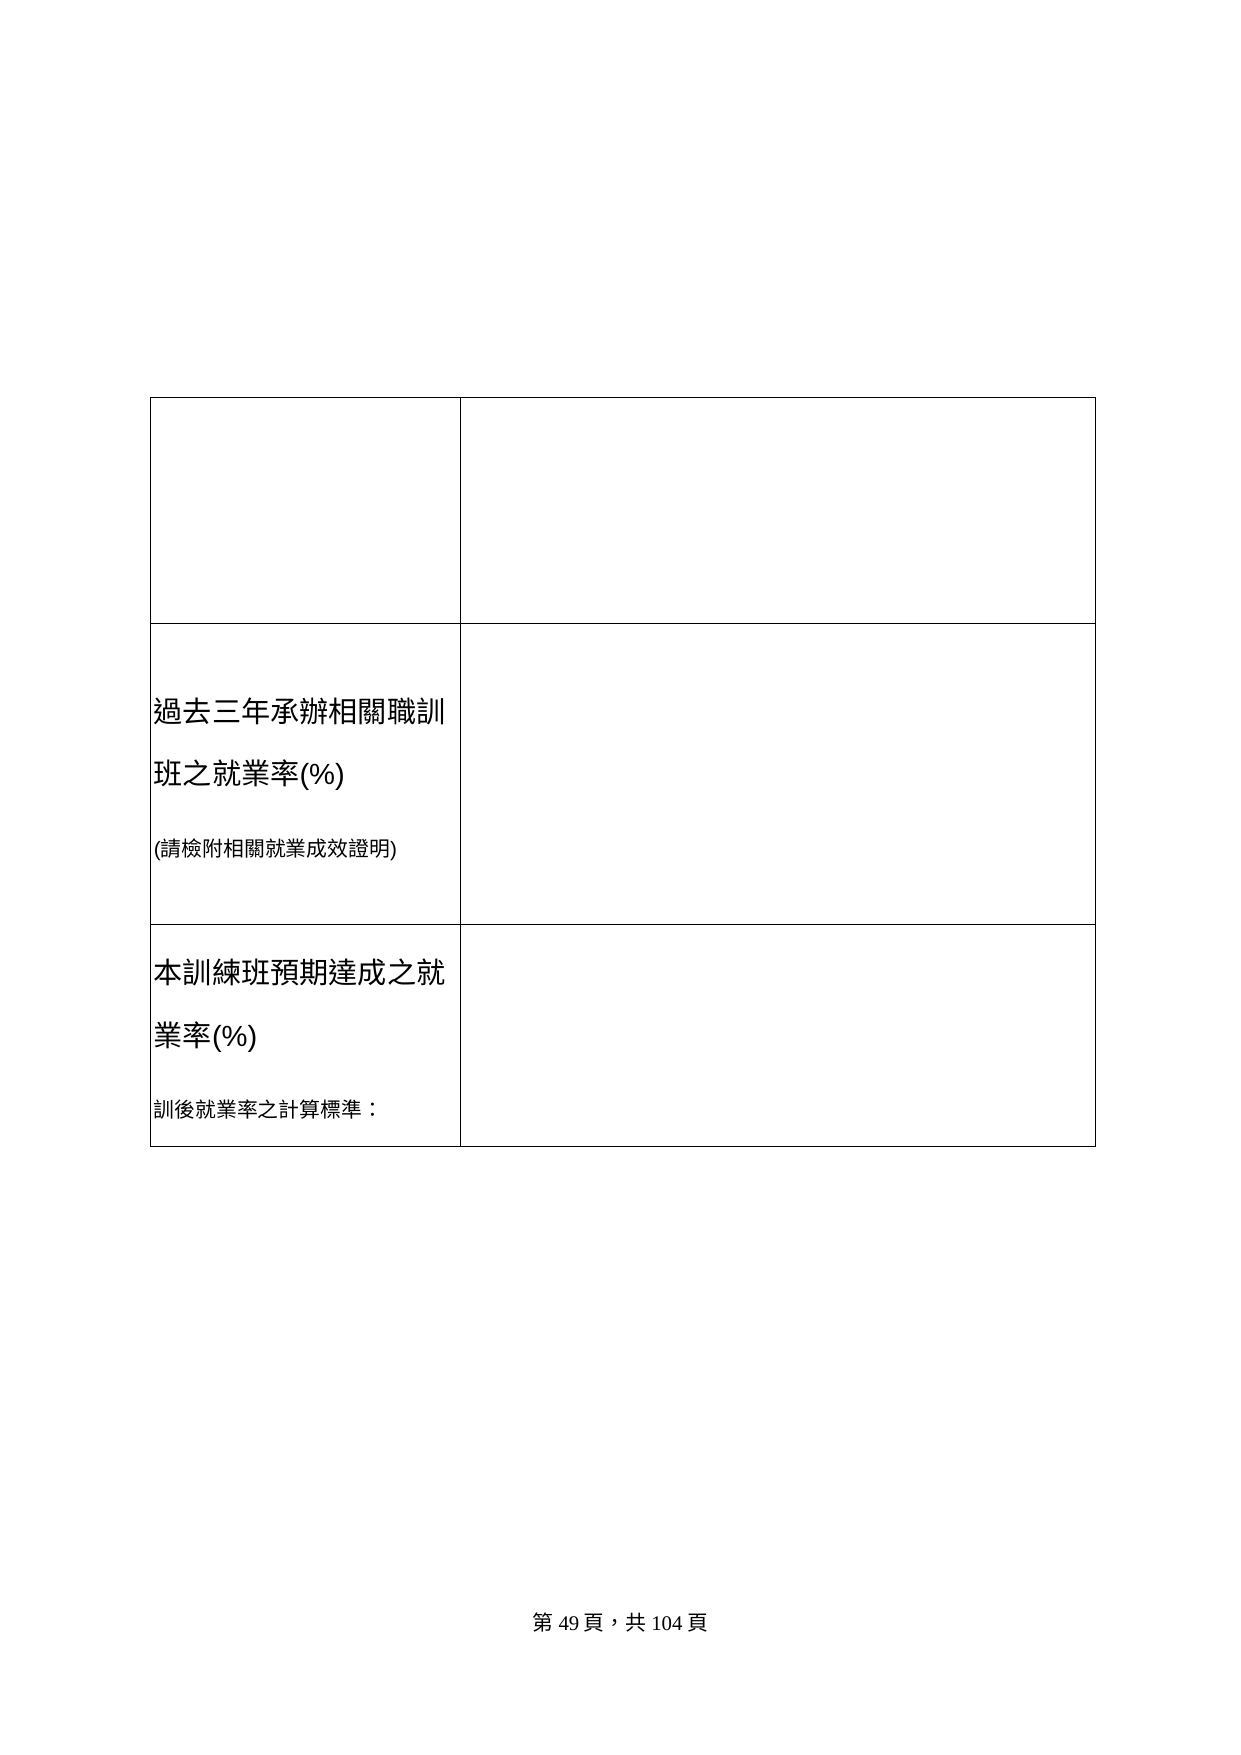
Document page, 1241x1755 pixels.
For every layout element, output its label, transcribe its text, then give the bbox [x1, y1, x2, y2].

table_cell 過去三年承辦相關職訓班之就業率(%) (請檢附相關就業成效證明) [151, 624, 460, 924]
table_cell [461, 624, 1095, 924]
table_cell [461, 925, 1095, 1146]
table_cell [461, 398, 1095, 623]
table_cell 本訓練班預期達成之就業率(%) 訓後就業率之計算標準： [151, 925, 460, 1146]
table_cell [151, 398, 460, 623]
